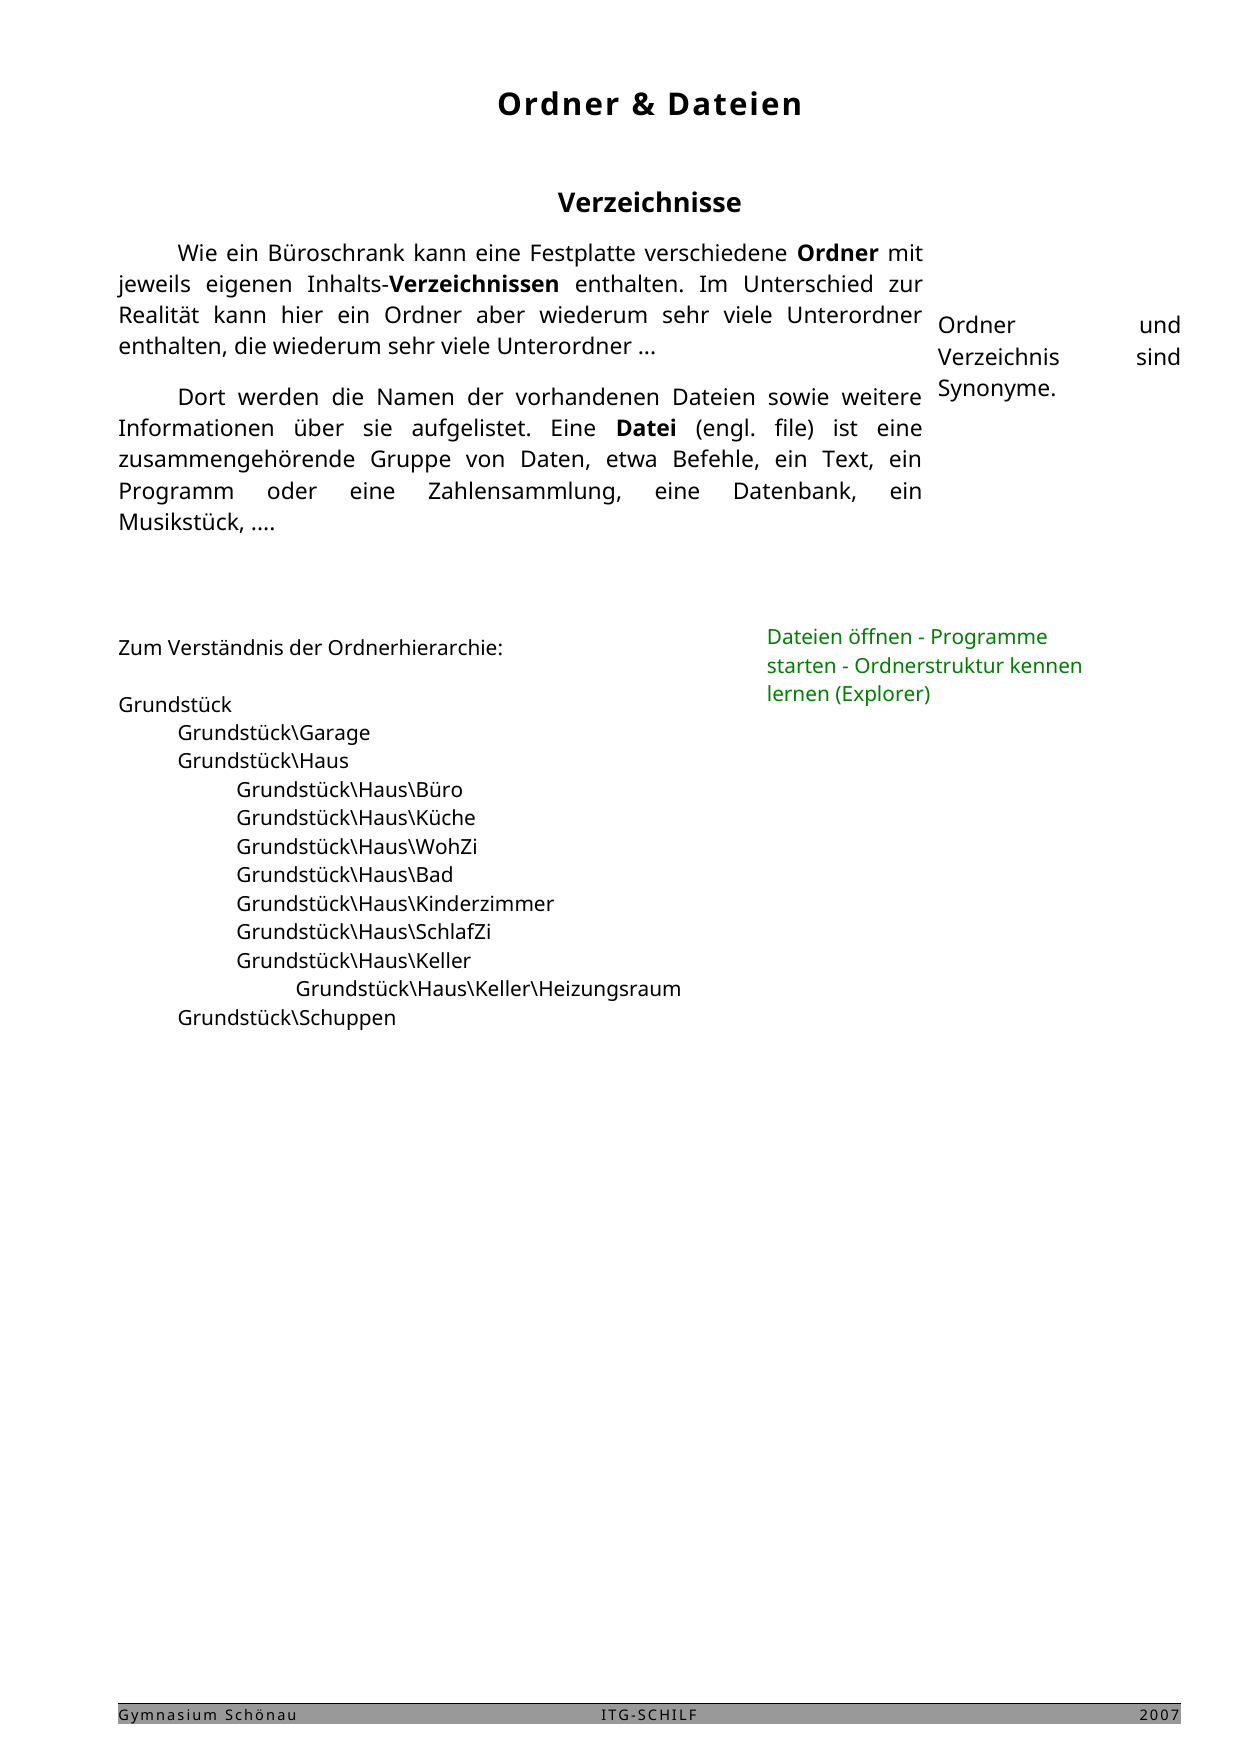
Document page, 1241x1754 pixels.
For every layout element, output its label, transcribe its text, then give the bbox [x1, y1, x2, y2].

text Grundstück\Garage [118, 718, 750, 747]
text Grundstück\Haus\WohZi [118, 832, 1181, 860]
text [1138, 718, 1181, 747]
text Grundstück\Haus\SchlafZi [118, 917, 1181, 946]
text [1138, 747, 1181, 775]
text [1138, 803, 1181, 832]
text [1138, 690, 1181, 718]
table_header Wie ein Büroschrank kann eine Festplatte verschiedene Ordner mit jeweils eigenen Inhalts-Verzeichnissen enthalten. Im Unterschied zur Realität kann hier ein Ordner aber wiederum sehr viele Unterordner enthalten, die wiederum sehr viele Unterordner ... [111, 231, 930, 376]
text Grundstück\Haus\Bad [118, 860, 1181, 889]
text Zum Verständnis der Ordnerhierarchie: [118, 633, 750, 661]
table_header Ordner und Verzeichnis sind Synonyme. [930, 231, 1188, 537]
subtitle Verzeichnisse [118, 184, 1181, 221]
text Grundstück\Schuppen [118, 1003, 1181, 1031]
text Grundstück\Haus\Büro [118, 775, 750, 803]
text Grundstück\Haus\Küche [118, 803, 750, 832]
text Grundstück [118, 690, 750, 718]
text [1138, 633, 1181, 661]
text Dateien öffnen - Programme starten - Ordnerstruktur kennen lernen (Explorer) [767, 622, 1122, 708]
text [1138, 775, 1181, 803]
table_cell Dort werden die Namen der vorhandenen Dateien sowie weitere Informationen über sie aufgelistet. Eine Datei (engl. file) ist eine zusammengehörende Gruppe von Daten, etwa Befehle, ein Text, ein Programm oder eine Zahlensammlung, eine Datenbank, ein Musikstück, .... [111, 376, 930, 537]
text Grundstück\Haus\Keller [118, 946, 1181, 974]
text Grundstück\Haus\Keller\Heizungsraum [118, 974, 1181, 1003]
text Grundstück\Haus [118, 747, 750, 775]
text Grundstück\Haus\Kinderzimmer [118, 889, 1181, 917]
subtitle Ordner & Dateien [118, 82, 1181, 124]
